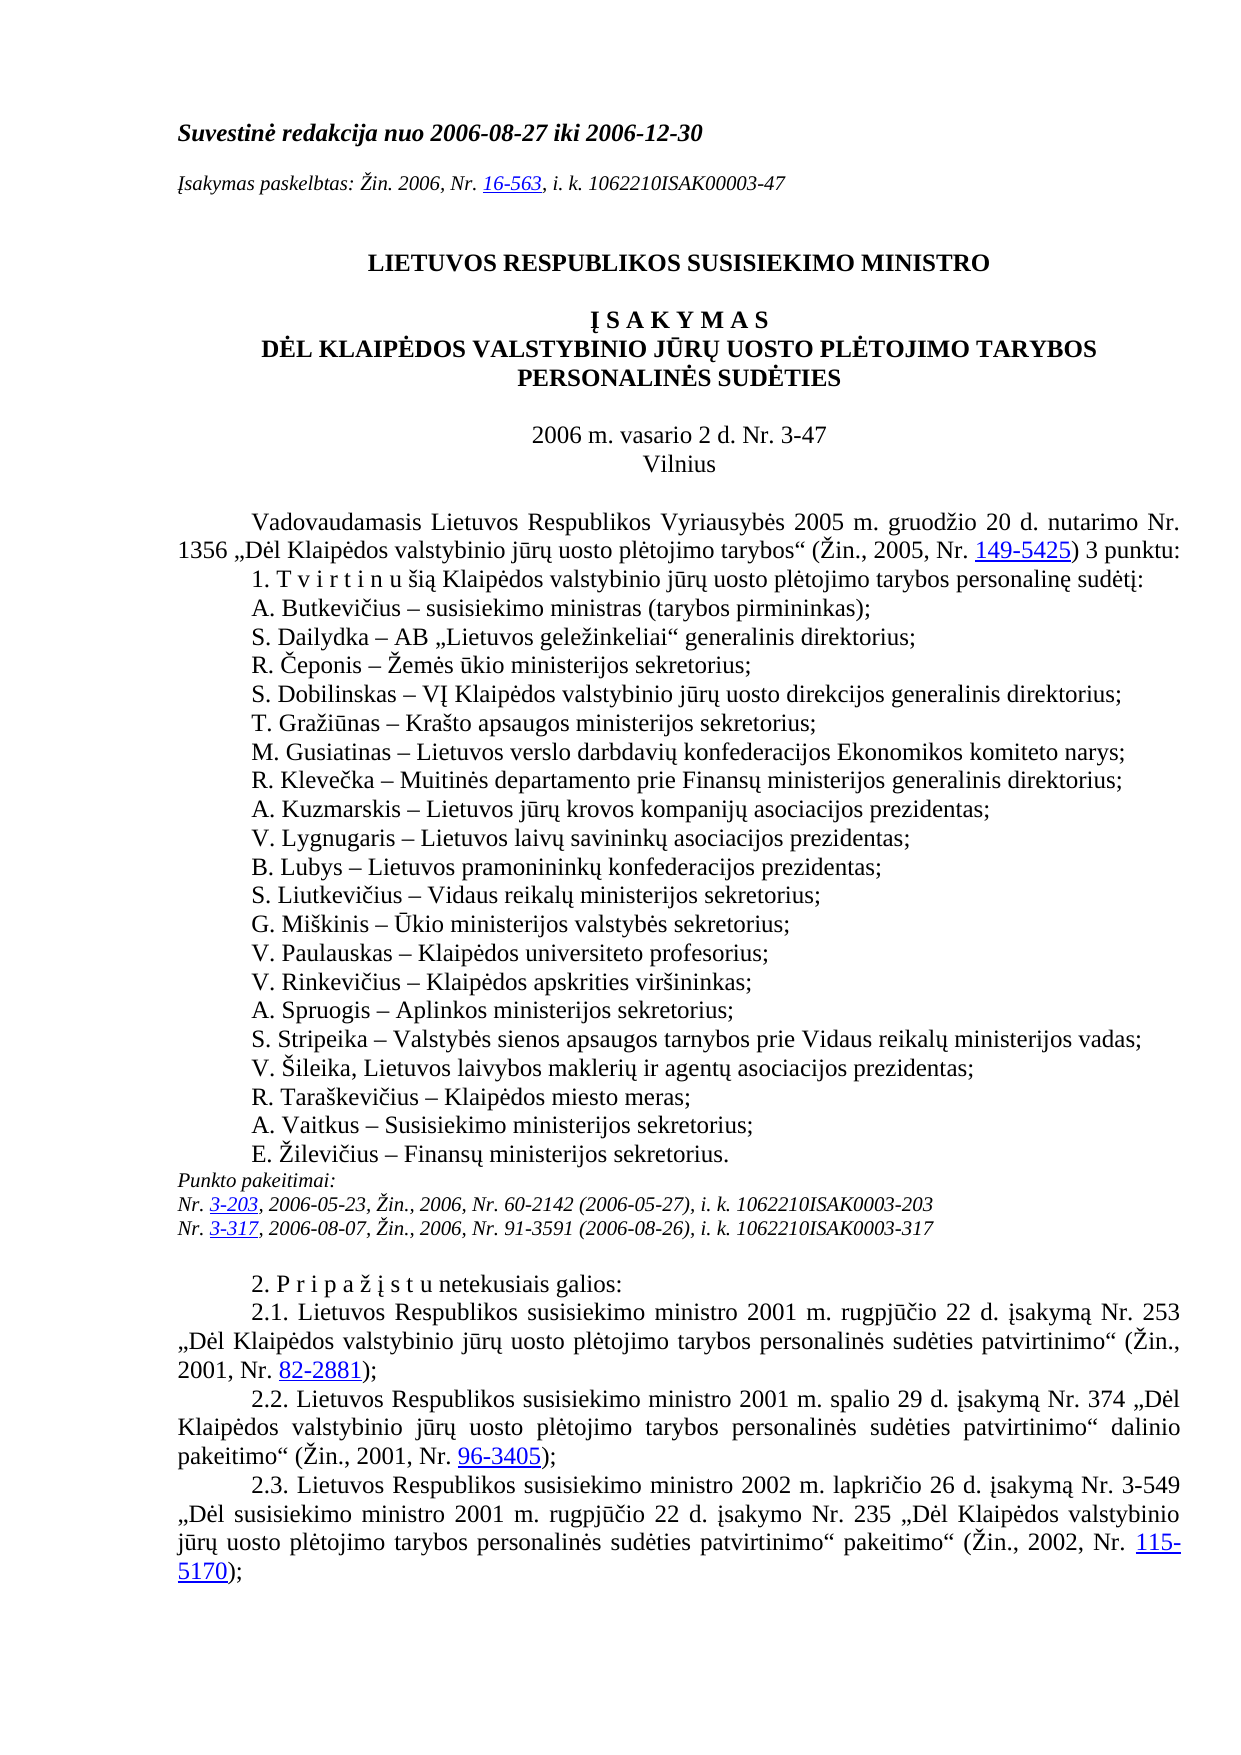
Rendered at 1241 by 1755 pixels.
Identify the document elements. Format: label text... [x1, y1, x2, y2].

text R. Taraškevičius – Klaipėdos miesto meras; [177, 1082, 1181, 1110]
text 2. Pripažįstu netekusiais galios: [177, 1269, 1181, 1297]
text Nr. 3-317, 2006-08-07, Žin., 2006, Nr. 91-3591 (2006-08-26), i. k. 1062210ISAK0003-317 [177, 1216, 1181, 1240]
text T. Gražiūnas – Krašto apsaugos ministerijos sekretorius; [177, 708, 1181, 737]
text 2.2. Lietuvos Respublikos susisiekimo ministro 2001 m. spalio 29 d. įsakymą Nr. 374 „Dėl Klaipėdos valstybinio jūrų uosto plėtojimo tarybos personalinės sudėties patvirtinimo“ dalinio pakeitimo“ (Žin., 2001, Nr. 96-3405); [177, 1384, 1181, 1470]
text R. Čeponis – Žemės ūkio ministerijos sekretorius; [177, 650, 1181, 679]
text A. Vaitkus – Susisiekimo ministerijos sekretorius; [177, 1110, 1181, 1139]
text A. Kuzmarskis – Lietuvos jūrų krovos kompanijų asociacijos prezidentas; [177, 794, 1181, 823]
text Įsakymas paskelbtas: Žin. 2006, Nr. 16-563, i. k. 1062210ISAK00003-47 [177, 171, 1181, 195]
text 1. Tvirtinu šią Klaipėdos valstybinio jūrų uosto plėtojimo tarybos personalinę sudėtį: [177, 564, 1181, 593]
text Nr. 3-203, 2006-05-23, Žin., 2006, Nr. 60-2142 (2006-05-27), i. k. 1062210ISAK0003-203 [177, 1192, 1181, 1216]
text A. Butkevičius – susisiekimo ministras (tarybos pirmininkas); [177, 593, 1181, 622]
text 2.3. Lietuvos Respublikos susisiekimo ministro 2002 m. lapkričio 26 d. įsakymą Nr. 3-549 „Dėl susisiekimo ministro 2001 m. rugpjūčio 22 d. įsakymo Nr. 235 „Dėl Klaipėdos valstybinio jūrų uosto plėtojimo tarybos personalinės sudėties patvirtinimo“ pakeitimo“ (Žin., 2002, Nr. 115-5170); [177, 1470, 1181, 1585]
text S. Stripeika – Valstybės sienos apsaugos tarnybos prie Vidaus reikalų ministerijos vadas; [177, 1024, 1181, 1053]
text B. Lubys – Lietuvos pramonininkų konfederacijos prezidentas; [177, 852, 1181, 880]
text V. Lygnugaris – Lietuvos laivų savininkų asociacijos prezidentas; [177, 823, 1181, 852]
text DĖL KLAIPĖDOS VALSTYBINIO JŪRŲ UOSTO PLĖTOJIMO TARYBOS PERSONALINĖS SUDĖTIES [177, 334, 1181, 392]
text E. Žilevičius – Finansų ministerijos sekretorius. [177, 1139, 1181, 1168]
text S. Dailydka – AB „Lietuvos geležinkeliai“ generalinis direktorius; [177, 622, 1181, 650]
text Vadovaudamasis Lietuvos Respublikos Vyriausybės 2005 m. gruodžio 20 d. nutarimo Nr. 1356 „Dėl Klaipėdos valstybinio jūrų uosto plėtojimo tarybos“ (Žin., 2005, Nr. 149-5425) 3 punktu: [177, 507, 1181, 564]
text LIETUVOS RESPUBLIKOS SUSISIEKIMO MINISTRO [177, 248, 1181, 277]
text Vilnius [177, 449, 1181, 478]
text R. Klevečka – Muitinės departamento prie Finansų ministerijos generalinis direktorius; [177, 765, 1181, 794]
text 2006 m. vasario 2 d. Nr. 3-47 [177, 420, 1181, 449]
text M. Gusiatinas – Lietuvos verslo darbdavių konfederacijos Ekonomikos komiteto narys; [177, 737, 1181, 765]
text S. Liutkevičius – Vidaus reikalų ministerijos sekretorius; [177, 880, 1181, 909]
text A. Spruogis – Aplinkos ministerijos sekretorius; [177, 995, 1181, 1024]
text Suvestinė redakcija nuo 2006-08-27 iki 2006-12-30 [177, 118, 1181, 147]
text Punkto pakeitimai: [177, 1168, 1181, 1192]
text G. Miškinis – Ūkio ministerijos valstybės sekretorius; [177, 909, 1181, 938]
text S. Dobilinskas – VĮ Klaipėdos valstybinio jūrų uosto direkcijos generalinis direktorius; [177, 679, 1181, 708]
text Į S A K Y M A S [177, 305, 1181, 334]
text V. Rinkevičius – Klaipėdos apskrities viršininkas; [177, 967, 1181, 995]
text V. Paulauskas – Klaipėdos universiteto profesorius; [177, 938, 1181, 967]
text 2.1. Lietuvos Respublikos susisiekimo ministro 2001 m. rugpjūčio 22 d. įsakymą Nr. 253 „Dėl Klaipėdos valstybinio jūrų uosto plėtojimo tarybos personalinės sudėties patvirtinimo“ (Žin., 2001, Nr. 82-2881); [177, 1297, 1181, 1384]
text V. Šileika, Lietuvos laivybos maklerių ir agentų asociacijos prezidentas; [177, 1053, 1181, 1082]
